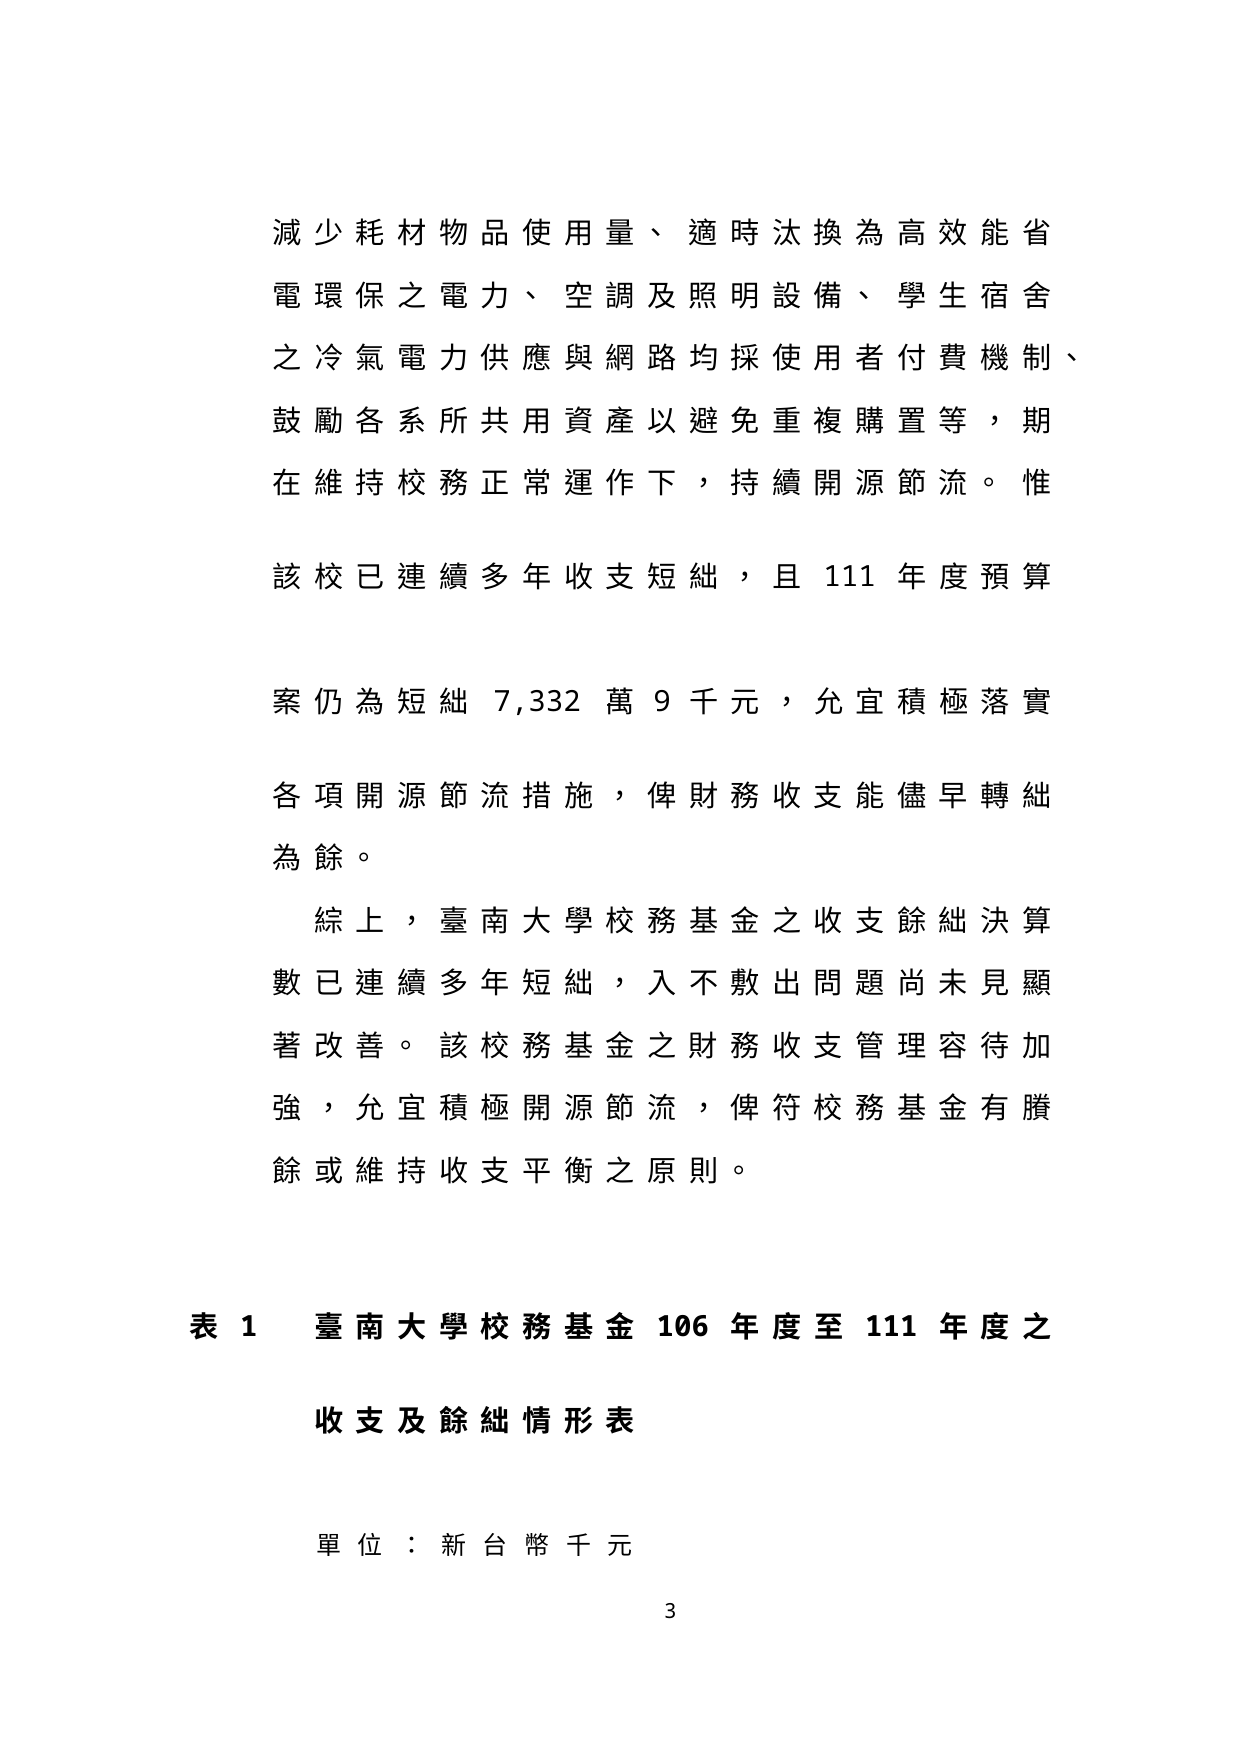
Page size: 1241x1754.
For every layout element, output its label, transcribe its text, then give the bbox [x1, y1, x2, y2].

text 單位：新台幣千元 [168, 1439, 1058, 1564]
text 參據該校106年度至111年度之收支及餘絀情形(詳表1)，各年度均為短絀，餘絀決算數除107年度外，其餘年度短絀數均逾5,000萬元，基金收支短絀問題亟待改善。詢據該校說明相關改善基金收支措施，例如收入面之：積極招生以穩定學雜費收入、鼓勵教師及研究團隊爭取委託研究與產學合作計畫以擴充建教合作收入、配合師資開設多元推廣進修課程以增加推廣教育收入、將閒置資金轉存定期存款以增加利息收入、活化空間及場館之租賃使用以提高資產使用及權利金收入、辦理相關活動鼓勵捐款以增加受贈收入等；支出面則有：配合宣導及控管以減少耗材物品使用量、適時汰換為高效能省電環保之電力、空調及照明設備、學生宿舍之冷氣電力供應與網路均採使用者付費機制、鼓勵各系所共用資產以避免重複購置等，期在維持校務正常運作下，持續開源節流。惟該校已連續多年收支短絀，且111年度預算案仍為短絀7,332萬9千元，允宜積極落實各項開源節流措施，俾財務收支能儘早轉絀為餘。 [242, 189, 1058, 877]
text 綜上，臺南大學校務基金之收支餘絀決算數已連續多年短絀，入不敷出問題尚未見顯著改善。該校務基金之財務收支管理容待加強，允宜積極開源節流，俾符校務基金有賸餘或維持收支平衡之原則。 [242, 877, 1058, 1189]
text 表1 臺南大學校務基金106年度至111年度之收支及餘絀情形表 [168, 1252, 1058, 1439]
